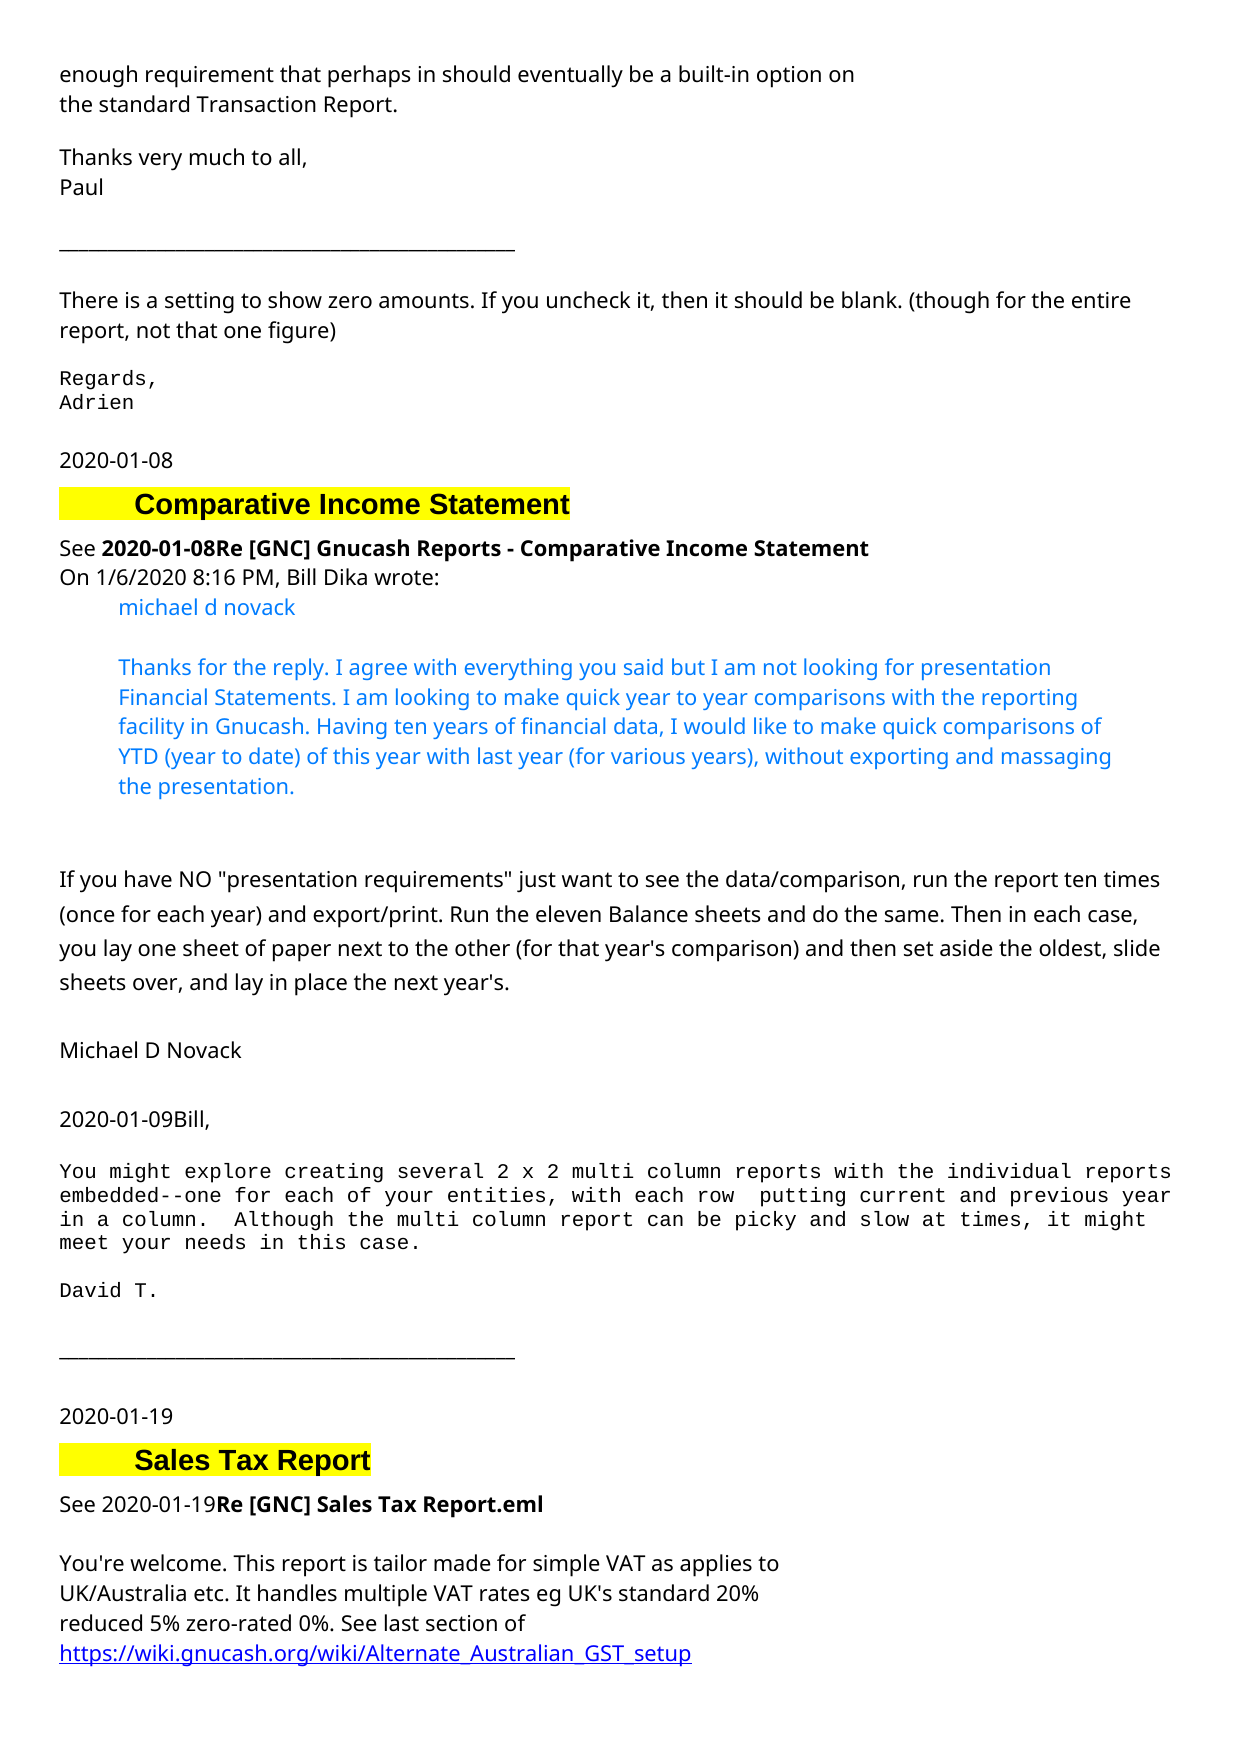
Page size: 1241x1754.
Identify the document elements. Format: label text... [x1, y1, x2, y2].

text You might explore creating several 2 x 2 multi column reports with the individual reports embedded--one for each of your entities, with each row putting current and previous year in a column. Although the multi column report can be picky and slow at times, it might meet your needs in this case. [59, 1161, 1181, 1256]
text Regards, [59, 368, 1181, 392]
text There is a setting to show zero amounts. If you uncheck it, then it should be blank. (though for the entire report, not that one figure) [59, 285, 1181, 345]
text _______________________________________________ [59, 1333, 1181, 1397]
text reduced 5% zero-rated 0%. See last section of [59, 1608, 1181, 1637]
text David T. [59, 1279, 1181, 1303]
text See 2020-01-19Re [GNC] Sales Tax Report.eml [59, 1488, 1181, 1518]
text _______________________________________________ [59, 226, 1181, 255]
text Thanks very much to all, [59, 142, 1181, 172]
subtitle Comparative Income Statement [570, 487, 1181, 520]
text See 2020-01-08Re [GNC] Gnucash Reports - Comparative Income Statement [59, 533, 1181, 562]
text https://wiki.gnucash.org/wiki/Alternate_Australian_GST_setup [59, 1637, 1181, 1667]
text 2020-01-19 [59, 1401, 1181, 1431]
text the standard Transaction Report. [59, 89, 1181, 119]
text 2020-01-08 [59, 445, 1181, 475]
text Adrien [59, 392, 1181, 416]
subtitle Sales Tax Report [371, 1443, 1181, 1476]
text UK/Australia etc. It handles multiple VAT rates eg UK's standard 20% [59, 1578, 1181, 1608]
text enough requirement that perhaps in should eventually be a built-in option on [59, 59, 1181, 89]
text michael d novack Thanks for the reply. I agree with everything you said but I am not looking for presentation Financial Statements. I am looking to make quick year to year comparisons with the reporting facility in Gnucash. Having ten years of financial data, I would like to make quick comparisons of YTD (year to date) of this year with last year (for various years), without exporting and massaging the presentation. [118, 592, 1122, 801]
text Paul [59, 172, 1181, 202]
text You're welcome. This report is tailor made for simple VAT as applies to [59, 1548, 1181, 1578]
text On 1/6/2020 8:16 PM, Bill Dika wrote: [59, 562, 1181, 592]
text If you have NO "presentation requirements" just want to see the data/comparison, run the report ten times (once for each year) and export/print. Run the eleven Balance sheets and do the same. Then in each case, you lay one sheet of paper next to the other (for that year's comparison) and then set aside the oldest, slide sheets over, and lay in place the next year's. Michael D Novack 2020-01-09Bill, [59, 830, 1181, 1133]
